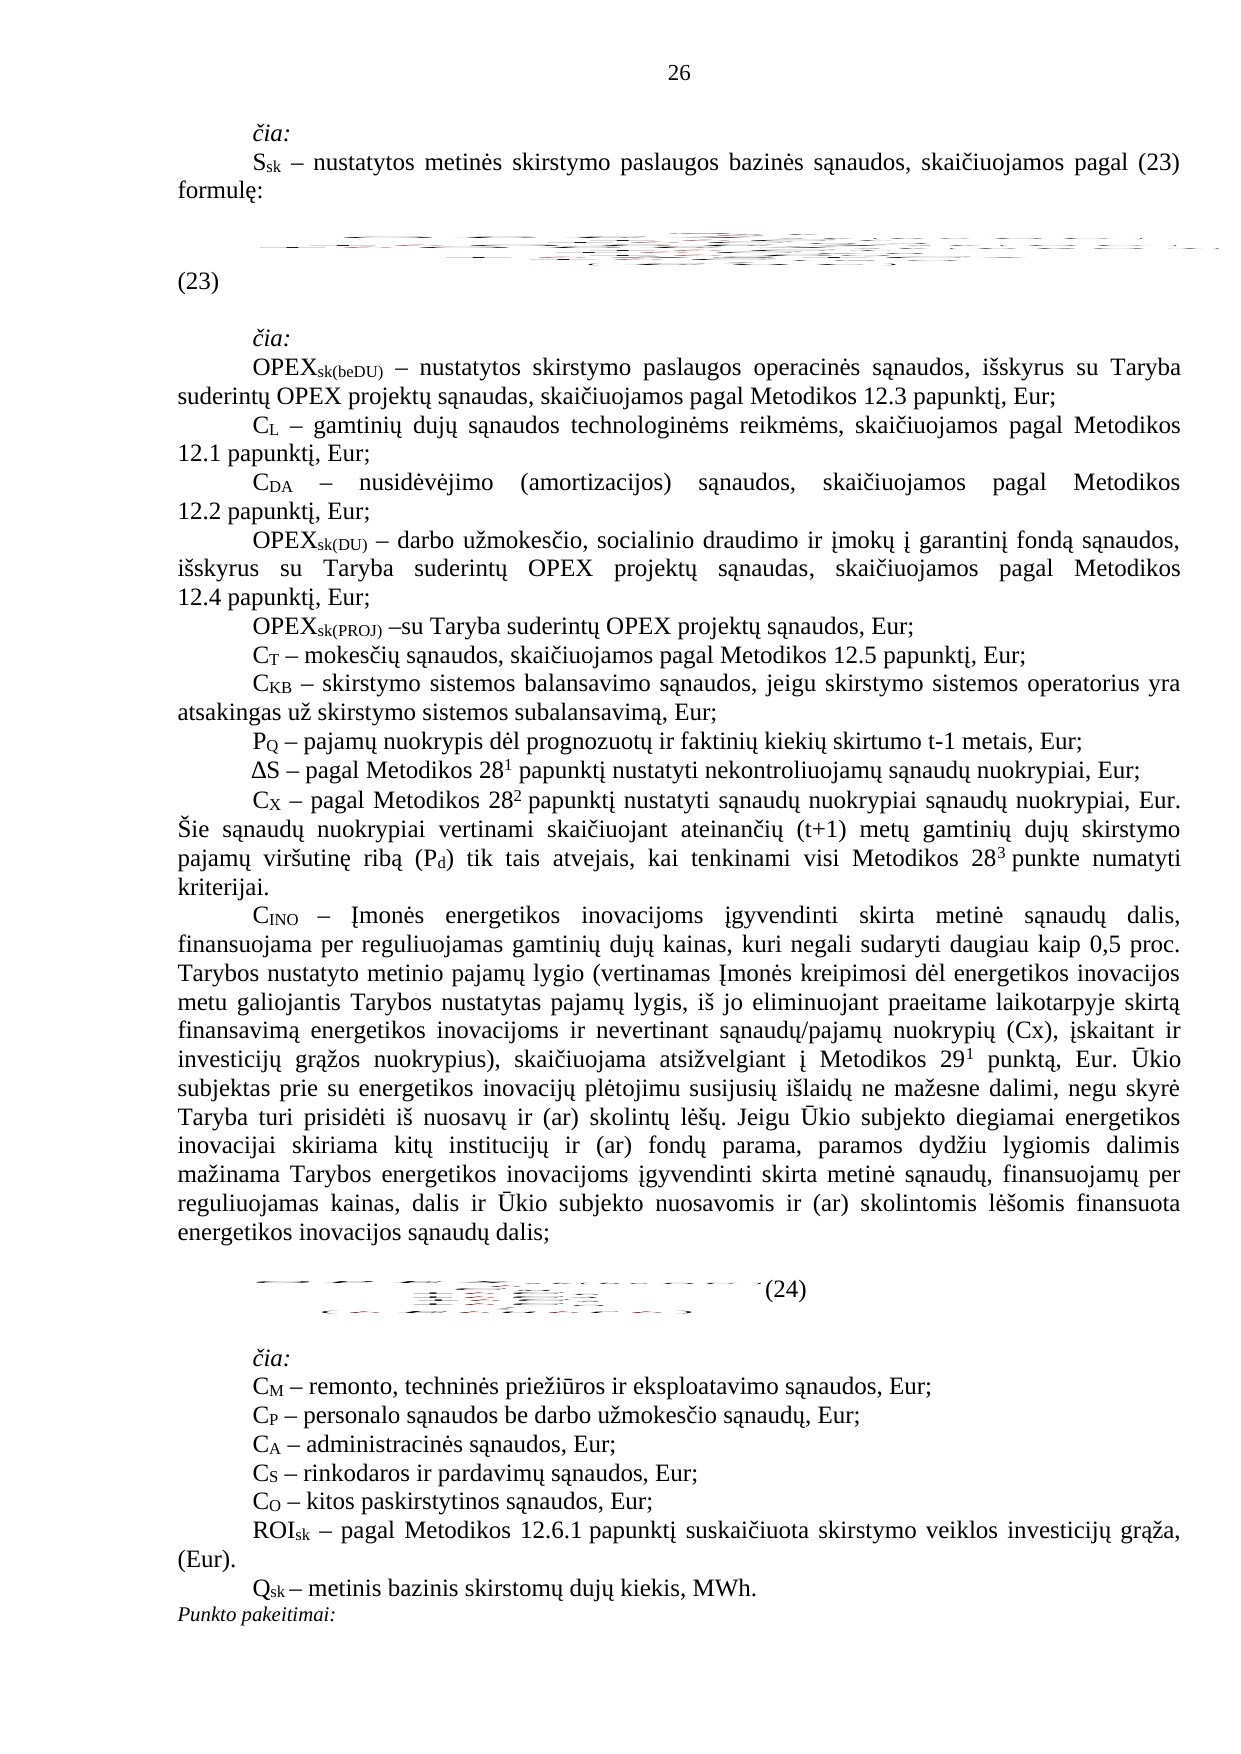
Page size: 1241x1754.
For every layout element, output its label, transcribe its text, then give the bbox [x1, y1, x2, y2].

text CA – administracinės sąnaudos, Eur; [177, 1429, 1181, 1458]
text (24) [177, 1274, 1181, 1314]
text CL – gamtinių dujų sąnaudos technologinėms reikmėms, skaičiuojamos pagal Metodikos 12.1 papunktį, Eur; [177, 410, 1181, 467]
text CP – personalo sąnaudos be darbo užmokesčio sąnaudų, Eur; [177, 1400, 1181, 1429]
text CT – mokesčių sąnaudos, skaičiuojamos pagal Metodikos 12.5 papunktį, Eur; [177, 640, 1181, 668]
text Punkto pakeitimai: [177, 1601, 1181, 1626]
text OPEXsk(beDU) – nustatytos skirstymo paslaugos operacinės sąnaudos, išskyrus su Taryba suderintų OPEX projektų sąnaudas, skaičiuojamos pagal Metodikos 12.3 papunktį, Eur; [177, 352, 1181, 410]
text čia: [177, 118, 1181, 147]
text čia: [177, 323, 1181, 352]
text ROIsk – pagal Metodikos 12.6.1 papunktį suskaičiuota skirstymo veiklos investicijų grąža, (Eur). [177, 1515, 1181, 1573]
text ∆S – pagal Metodikos 281 papunktį nustatyti nekontroliuojamų sąnaudų nuokrypiai, Eur; [177, 755, 1181, 783]
text OPEXsk(PROJ) –su Taryba suderintų OPEX projektų sąnaudos, Eur; [177, 611, 1181, 640]
text OPEXsk(DU) – darbo užmokesčio, socialinio draudimo ir įmokų į garantinį fondą sąnaudos, išskyrus su Taryba suderintų OPEX projektų sąnaudas, skaičiuojamos pagal Metodikos 12.4 papunktį, Eur; [177, 525, 1181, 611]
text CKB – skirstymo sistemos balansavimo sąnaudos, jeigu skirstymo sistemos operatorius yra atsakingas už skirstymo sistemos subalansavimą, Eur; [177, 668, 1181, 726]
text CO – kitos paskirstytinos sąnaudos, Eur; [177, 1486, 1181, 1515]
text CDA – nusidėvėjimo (amortizacijos) sąnaudos, skaičiuojamos pagal Metodikos 12.2 papunktį, Eur; [177, 467, 1181, 525]
text PQ – pajamų nuokrypis dėl prognozuotų ir faktinių kiekių skirtumo t-1 metais, Eur; [177, 726, 1181, 755]
text čia: [177, 1343, 1181, 1371]
text CX – pagal Metodikos 282 papunktį nustatyti sąnaudų nuokrypiai sąnaudų nuokrypiai, Eur. Šie sąnaudų nuokrypiai vertinami skaičiuojant ateinančių (t+1) metų gamtinių dujų skirstymo pajamų viršutinę ribą (Pd) tik tais atvejais, kai tenkinami visi Metodikos 283 punkte numatyti kriterijai. [177, 785, 1181, 900]
text Qsk – metinis bazinis skirstomų dujų kiekis, MWh. [177, 1573, 1181, 1601]
text CS – rinkodaros ir pardavimų sąnaudos, Eur; [177, 1458, 1181, 1486]
text (23) [177, 233, 1181, 295]
text CINO – Įmonės energetikos inovacijoms įgyvendinti skirta metinė sąnaudų dalis, finansuojama per reguliuojamas gamtinių dujų kainas, kuri negali sudaryti daugiau kaip 0,5 proc. Tarybos nustatyto metinio pajamų lygio (vertinamas Įmonės kreipimosi dėl energetikos inovacijos metu galiojantis Tarybos nustatytas pajamų lygis, iš jo eliminuojant praeitame laikotarpyje skirtą finansavimą energetikos inovacijoms ir nevertinant sąnaudų/pajamų nuokrypių (Cx), įskaitant ir investicijų grąžos nuokrypius), skaičiuojama atsižvelgiant į Metodikos 291 punktą, Eur. Ūkio subjektas prie su energetikos inovacijų plėtojimu susijusių išlaidų ne mažesne dalimi, negu skyrė Taryba turi prisidėti iš nuosavų ir (ar) skolintų lėšų. Jeigu Ūkio subjekto diegiamai energetikos inovacijai skiriama kitų institucijų ir (ar) fondų parama, paramos dydžiu lygiomis dalimis mažinama Tarybos energetikos inovacijoms įgyvendinti skirta metinė sąnaudų, finansuojamų per reguliuojamas kainas, dalis ir Ūkio subjekto nuosavomis ir (ar) skolintomis lėšomis finansuota energetikos inovacijos sąnaudų dalis; [177, 900, 1181, 1245]
text Ssk – nustatytos metinės skirstymo paslaugos bazinės sąnaudos, skaičiuojamos pagal (23) formulę: [177, 147, 1181, 204]
text CM – remonto, techninės priežiūros ir eksploatavimo sąnaudos, Eur; [177, 1371, 1181, 1400]
